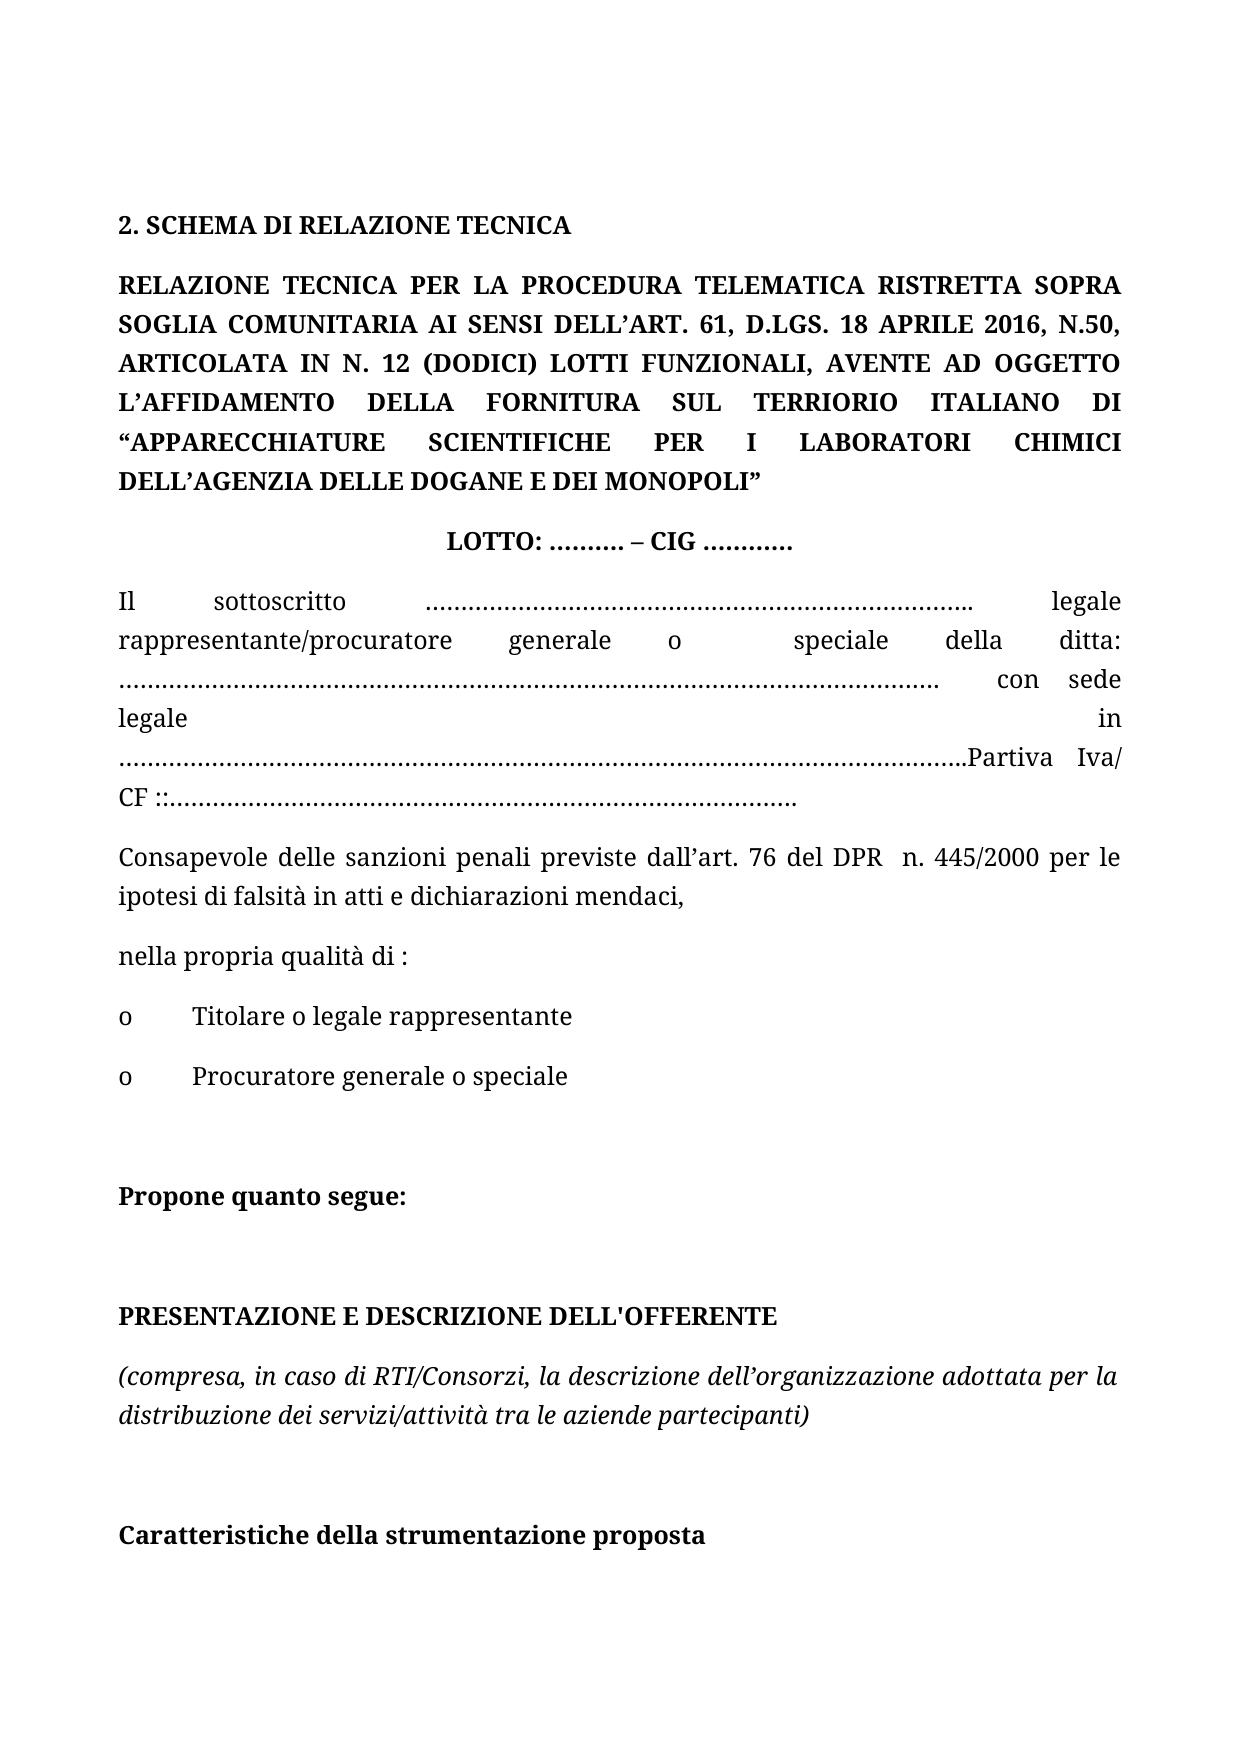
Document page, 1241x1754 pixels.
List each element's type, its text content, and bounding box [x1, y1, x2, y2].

text 2. SCHEMA DI RELAZIONE TECNICA [118, 208, 1122, 242]
text LOTTO: ………. – CIG ………… [118, 523, 1122, 557]
text RELAZIONE TECNICA PER LA PROCEDURA TELEMATICA RISTRETTA SOPRA SOGLIA COMUNITARIA AI SENSI DELL’ART. 61, D.LGS. 18 APRILE 2016, N.50, ARTICOLATA IN N. 12 (DODICI) LOTTI FUNZIONALI, AVENTE AD OGGETTO L’AFFIDAMENTO DELLA FORNITURA SUL TERRIORIO ITALIANO DI “APPARECCHIATURE SCIENTIFICHE PER I LABORATORI CHIMICI DELL’AGENZIA DELLE DOGANE E DEI MONOPOLI” [118, 268, 1122, 497]
text o Titolare o legale rappresentante [118, 998, 1122, 1032]
text o Procuratore generale o speciale [118, 1058, 1122, 1092]
text (compresa, in caso di RTI/Consorzi, la descrizione dell’organizzazione adottata per la distribuzione dei servizi/attività tra le aziende partecipanti) [118, 1358, 1122, 1432]
text Il sottoscritto ………………………………………………………………….. legale rappresentante/procuratore generale o speciale della ditta: ……………………………………………………………………………………………………. con sede legale in ………………………………………………………………………………………………………..Partiva Iva/ CF ::……………………………………………………………………………. [118, 583, 1122, 813]
text PRESENTAZIONE E DESCRIZIONE DELL'OFFERENTE [118, 1298, 1122, 1332]
text Propone quanto segue: [118, 1178, 1122, 1212]
text Caratteristiche della strumentazione proposta [118, 1518, 1122, 1552]
text Consapevole delle sanzioni penali previste dall’art. 76 del DPR n. 445/2000 per le ipotesi di falsità in atti e dichiarazioni mendaci, [118, 839, 1122, 912]
text nella propria qualità di : [118, 938, 1122, 972]
